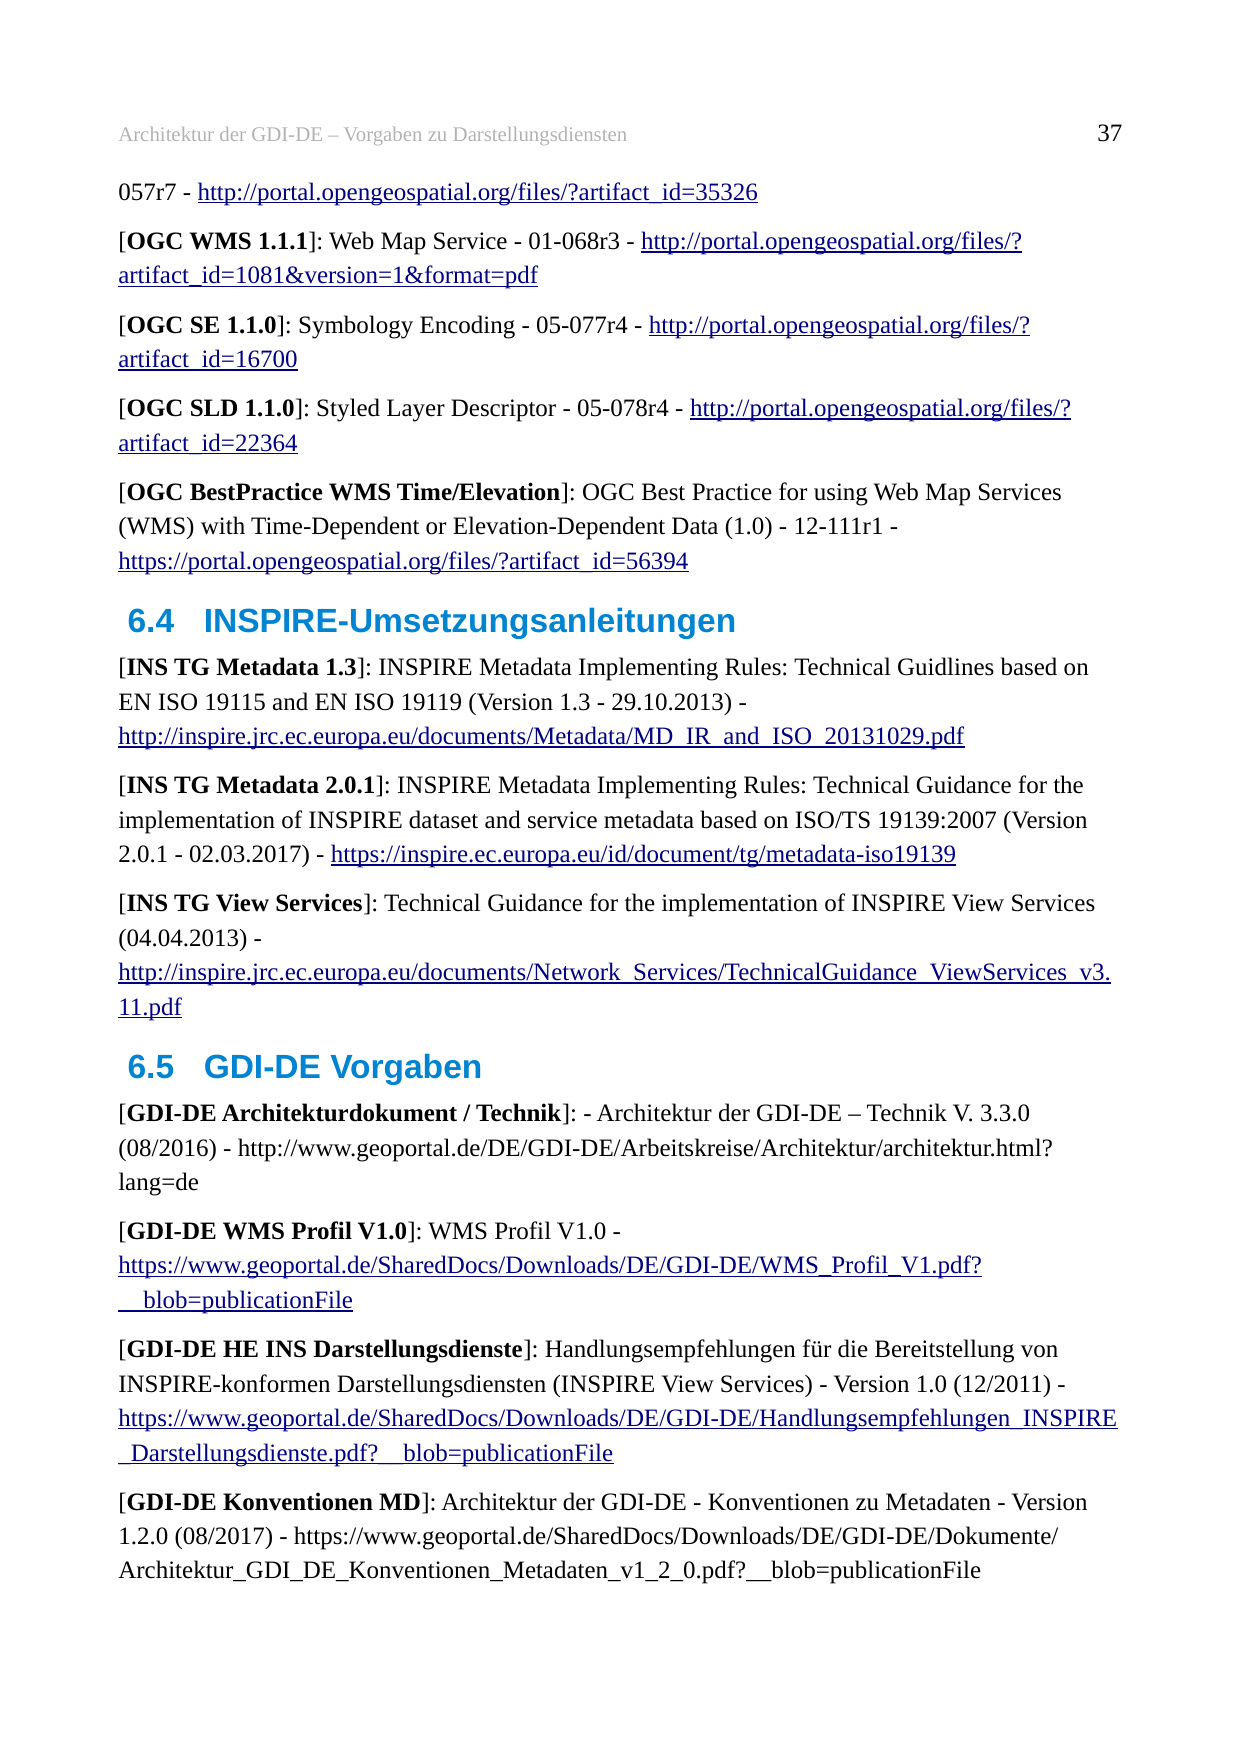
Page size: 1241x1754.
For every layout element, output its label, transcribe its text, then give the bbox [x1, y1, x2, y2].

text [INS TG Metadata 2.0.1]: INSPIRE Metadata Implementing Rules: Technical Guidance for the implementation of INSPIRE dataset and service metadata based on ISO/TS 19139:2007 (Version 2.0.1 - 02.03.2017) - https://inspire.ec.europa.eu/id/document/tg/metadata-iso19139 [118, 770, 1122, 868]
text 057r7 - http://portal.opengeospatial.org/files/?artifact_id=35326 [118, 177, 1122, 206]
text [OGC SLD 1.1.0]: Styled Layer Descriptor - 05-078r4 - http://portal.opengeospatial.org/files/?artifact_id=22364 [118, 393, 1122, 456]
text [INS TG Metadata 1.3]: INSPIRE Metadata Implementing Rules: Technical Guidlines based on EN ISO 19115 and EN ISO 19119 (Version 1.3 - 29.10.2013) - http://inspire.jrc.ec.europa.eu/documents/Metadata/MD_IR_and_ISO_20131029.pdf [118, 652, 1122, 750]
text [OGC SE 1.1.0]: Symbology Encoding - 05-077r4 - http://portal.opengeospatial.org/files/?artifact_id=16700 [118, 310, 1122, 373]
text [OGC WMS 1.1.1]: Web Map Service - 01-068r3 - http://portal.opengeospatial.org/files/?artifact_id=1081&version=1&format=pdf [118, 226, 1122, 289]
text [GDI-DE HE INS Darstellungsdienste]: Handlungsempfehlungen für die Bereitstellung von INSPIRE-konformen Darstellungsdiensten (INSPIRE View Services) - Version 1.0 (12/2011) - https://www.geoportal.de/SharedDocs/Downloads/DE/GDI-DE/Handlungsempfehlungen_INSPIRE_Darstellungsdienste.pdf?__blob=publicationFile [118, 1334, 1122, 1466]
subtitle GDI-DE Vorgaben [118, 1047, 1122, 1086]
subtitle INSPIRE-Umsetzungsanleitungen [118, 601, 1122, 640]
text [GDI-DE Architekturdokument / Technik]: - Architektur der GDI-DE – Technik V. 3.3.0 (08/2016) - http://www.geoportal.de/DE/GDI-DE/Arbeitskreise/Architektur/architektur.html?lang=de [118, 1098, 1122, 1196]
text [OGC BestPractice WMS Time/Elevation]: OGC Best Practice for using Web Map Services (WMS) with Time-Dependent or Elevation-Dependent Data (1.0) - 12-111r1 - https://portal.opengeospatial.org/files/?artifact_id=56394 [118, 477, 1122, 574]
text [INS TG View Services]: Technical Guidance for the implementation of INSPIRE View Services (04.04.2013) - http://inspire.jrc.ec.europa.eu/documents/Network_Services/TechnicalGuidance_ViewServices_v3.11.pdf [118, 888, 1122, 1020]
text [GDI-DE Konventionen MD]: Architektur der GDI-DE - Konventionen zu Metadaten - Version 1.2.0 (08/2017) - https://www.geoportal.de/SharedDocs/Downloads/DE/GDI-DE/Dokumente/Architektur_GDI_DE_Konventionen_Metadaten_v1_2_0.pdf?__blob=publicationFile [118, 1487, 1122, 1584]
text [GDI-DE WMS Profil V1.0]: WMS Profil V1.0 - https://www.geoportal.de/SharedDocs/Downloads/DE/GDI-DE/WMS_Profil_V1.pdf?__blob=publicationFile [118, 1216, 1122, 1314]
